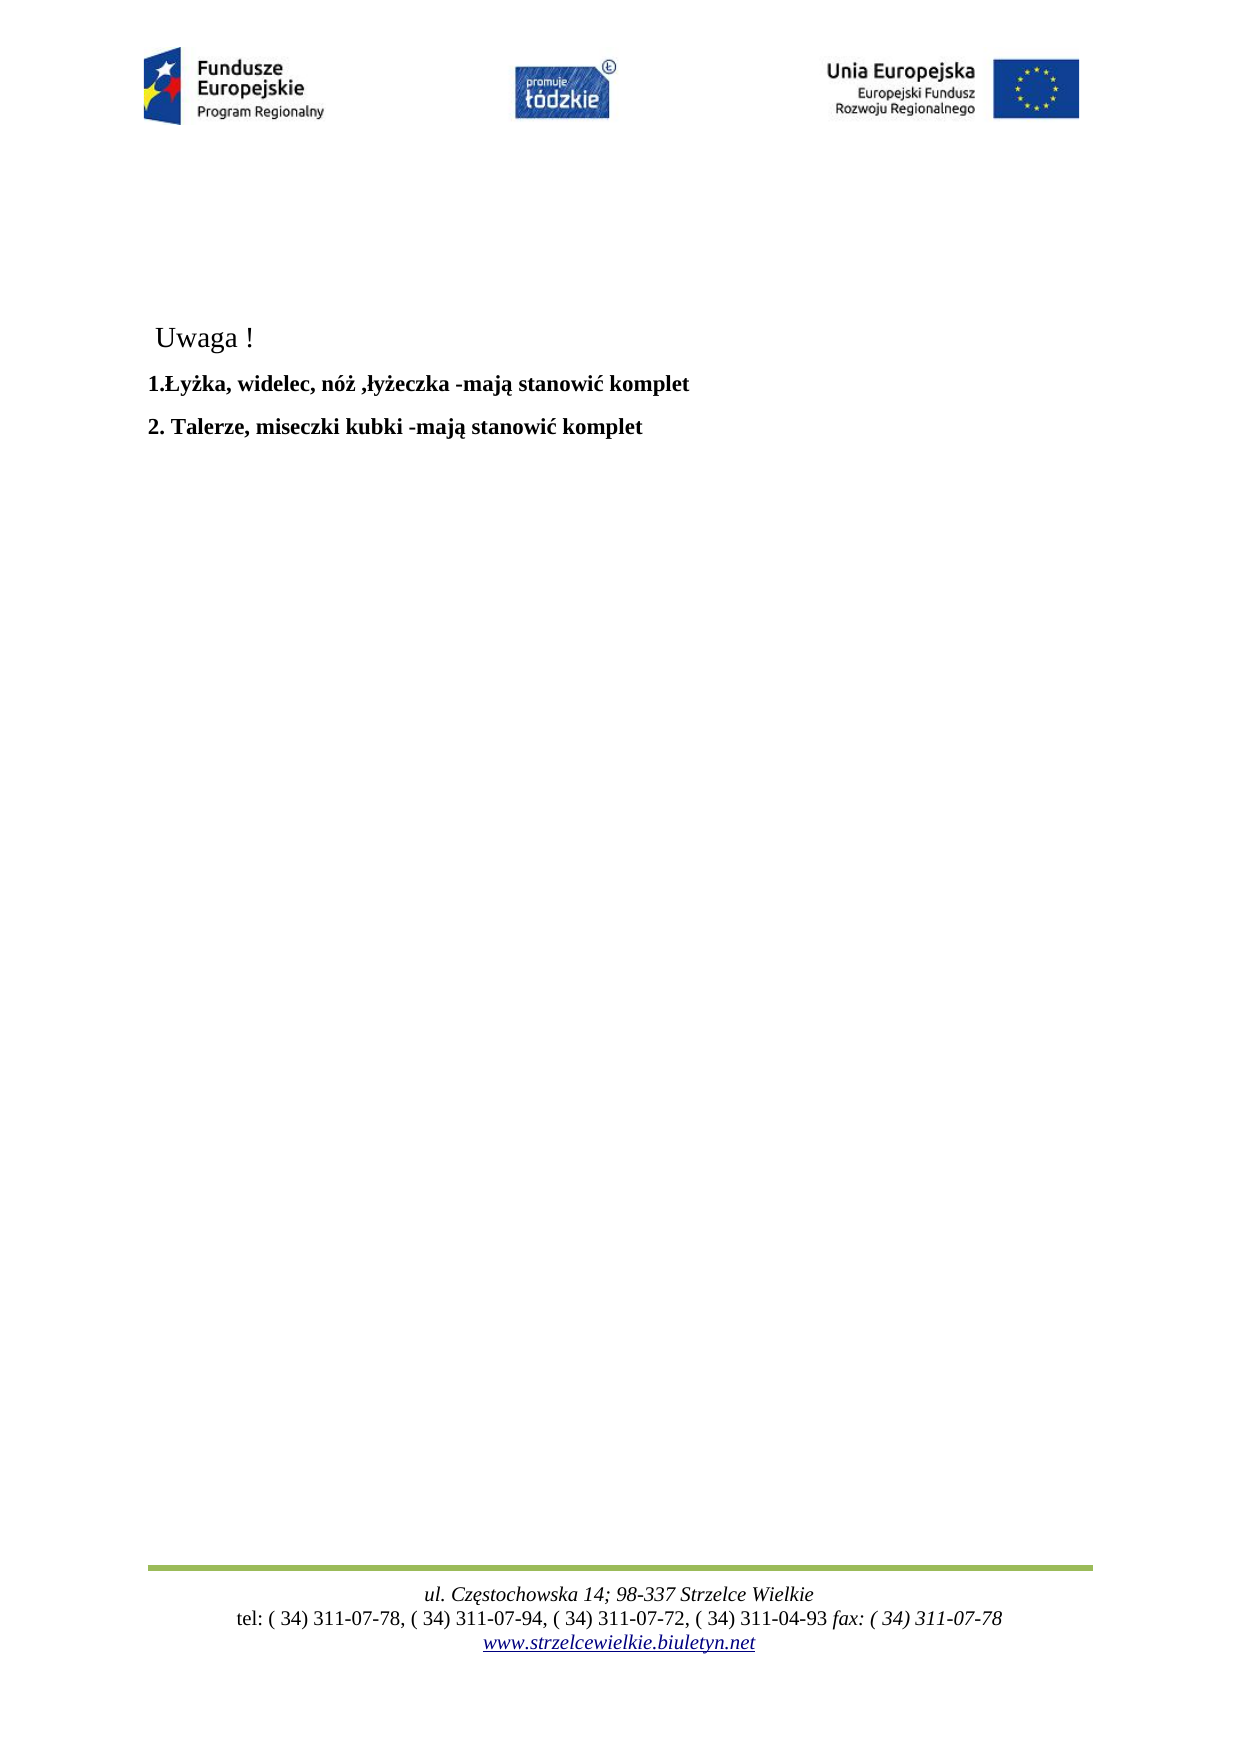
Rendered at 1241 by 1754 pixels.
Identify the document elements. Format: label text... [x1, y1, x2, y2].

text Uwaga ! [148, 320, 1093, 353]
text 1.Łyżka, widelec, nóż ,łyżeczka -mają stanowić komplet [148, 370, 1093, 396]
text 2. Talerze, miseczki kubki -mają stanowić komplet [148, 413, 1093, 439]
